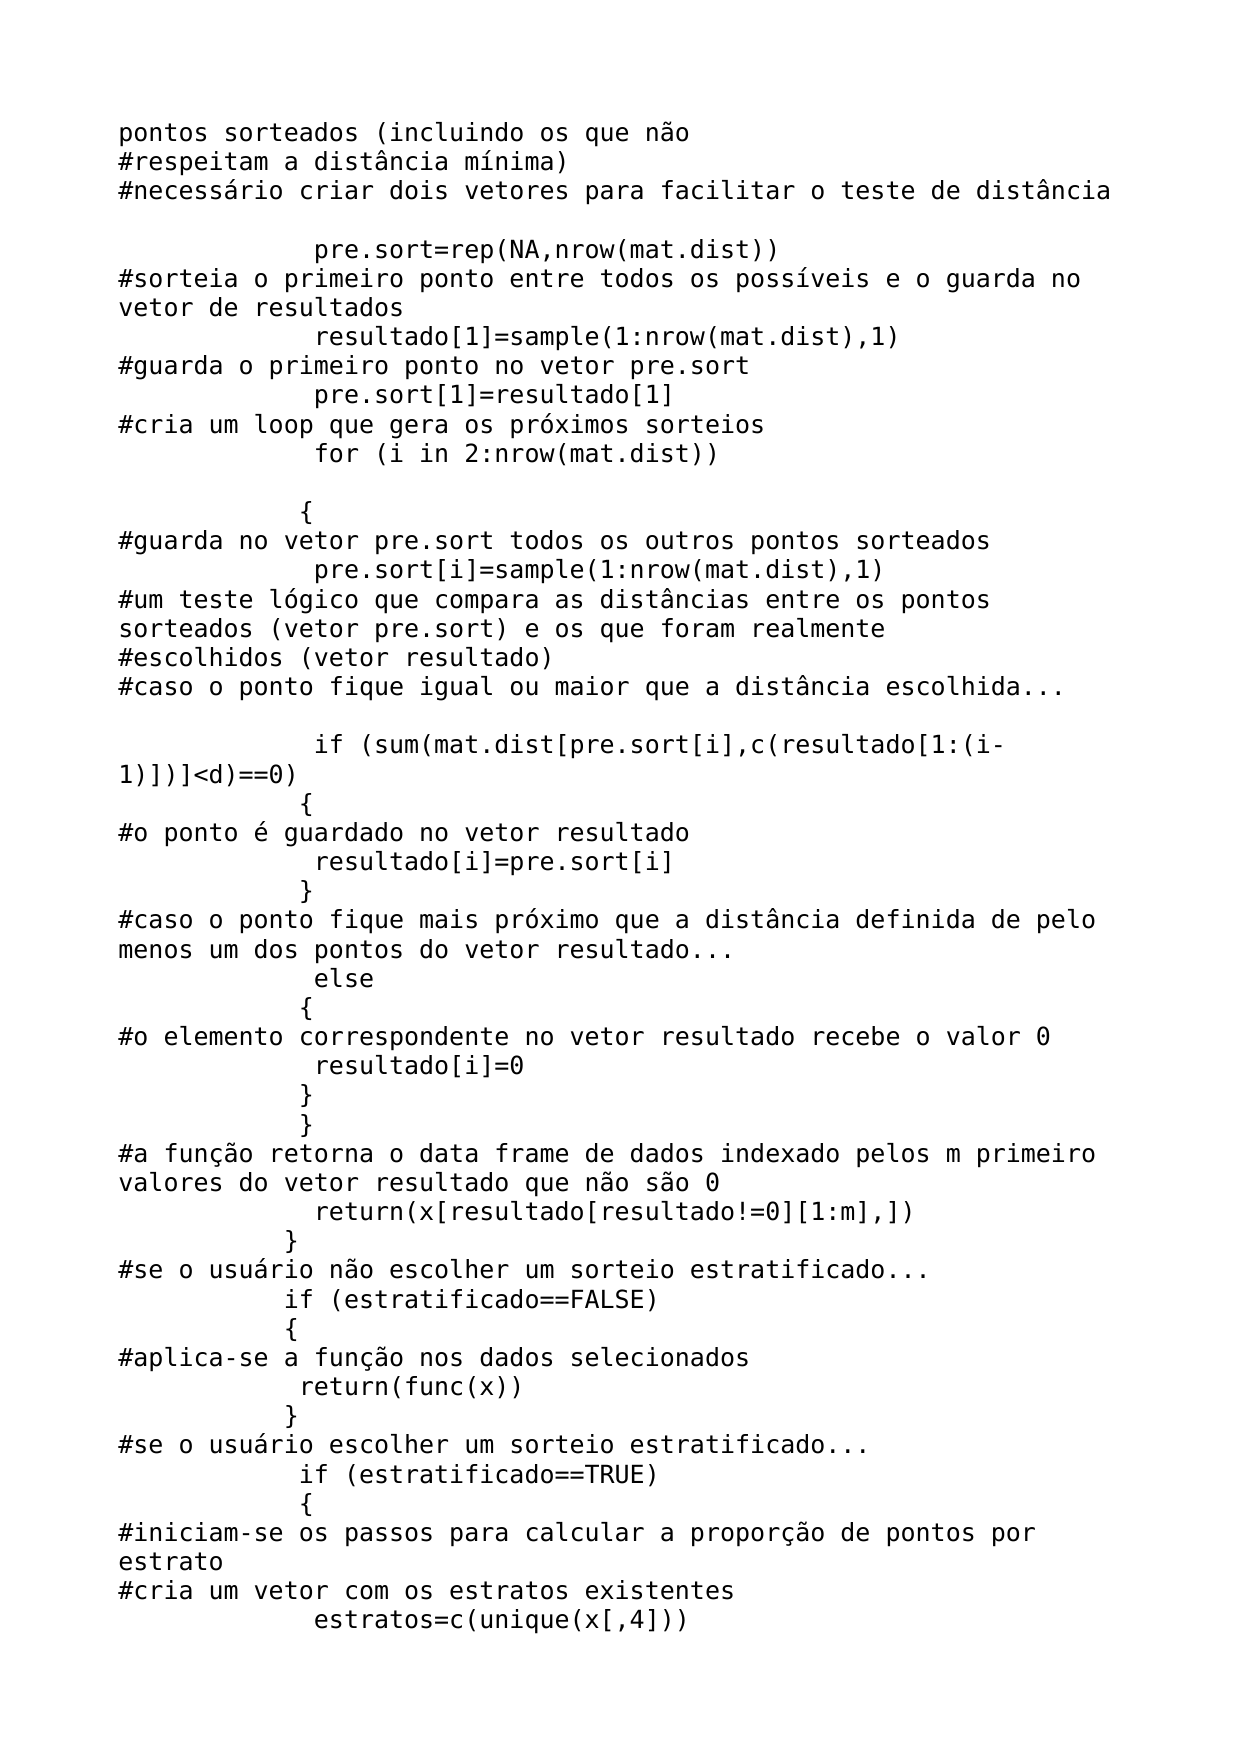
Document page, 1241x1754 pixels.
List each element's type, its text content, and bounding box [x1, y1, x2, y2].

text pontos sorteados (incluindo os que não #respeitam a distância mínima) #necessário criar dois vetores para facilitar o teste de distância pre.sort=rep(NA,nrow(mat.dist)) #sorteia o primeiro ponto entre todos os possíveis e o guarda no vetor de resultados resultado[1]=sample(1:nrow(mat.dist),1) #guarda o primeiro ponto no vetor pre.sort pre.sort[1]=resultado[1] #cria um loop que gera os próximos sorteios for (i in 2:nrow(mat.dist)) { #guarda no vetor pre.sort todos os outros pontos sorteados pre.sort[i]=sample(1:nrow(mat.dist),1) #um teste lógico que compara as distâncias entre os pontos sorteados (vetor pre.sort) e os que foram realmente #escolhidos (vetor resultado) #caso o ponto fique igual ou maior que a distância escolhida... if (sum(mat.dist[pre.sort[i],c(resultado[1:(i-1)])]<d)==0) { #o ponto é guardado no vetor resultado resultado[i]=pre.sort[i] } #caso o ponto fique mais próximo que a distância definida de pelo menos um dos pontos do vetor resultado... else { #o elemento correspondente no vetor resultado recebe o valor 0 resultado[i]=0 } } #a função retorna o data frame de dados indexado pelos m primeiro valores do vetor resultado que não são 0 return(x[resultado[resultado!=0][1:m],]) } #se o usuário não escolher um sorteio estratificado... if (estratificado==FALSE) { #aplica-se a função nos dados selecionados return(func(x)) } #se o usuário escolher um sorteio estratificado... if (estratificado==TRUE) { #iniciam-se os passos para calcular a proporção de pontos por estrato #cria um vetor com os estratos existentes estratos=c(unique(x[,4])) [118, 118, 1122, 1635]
